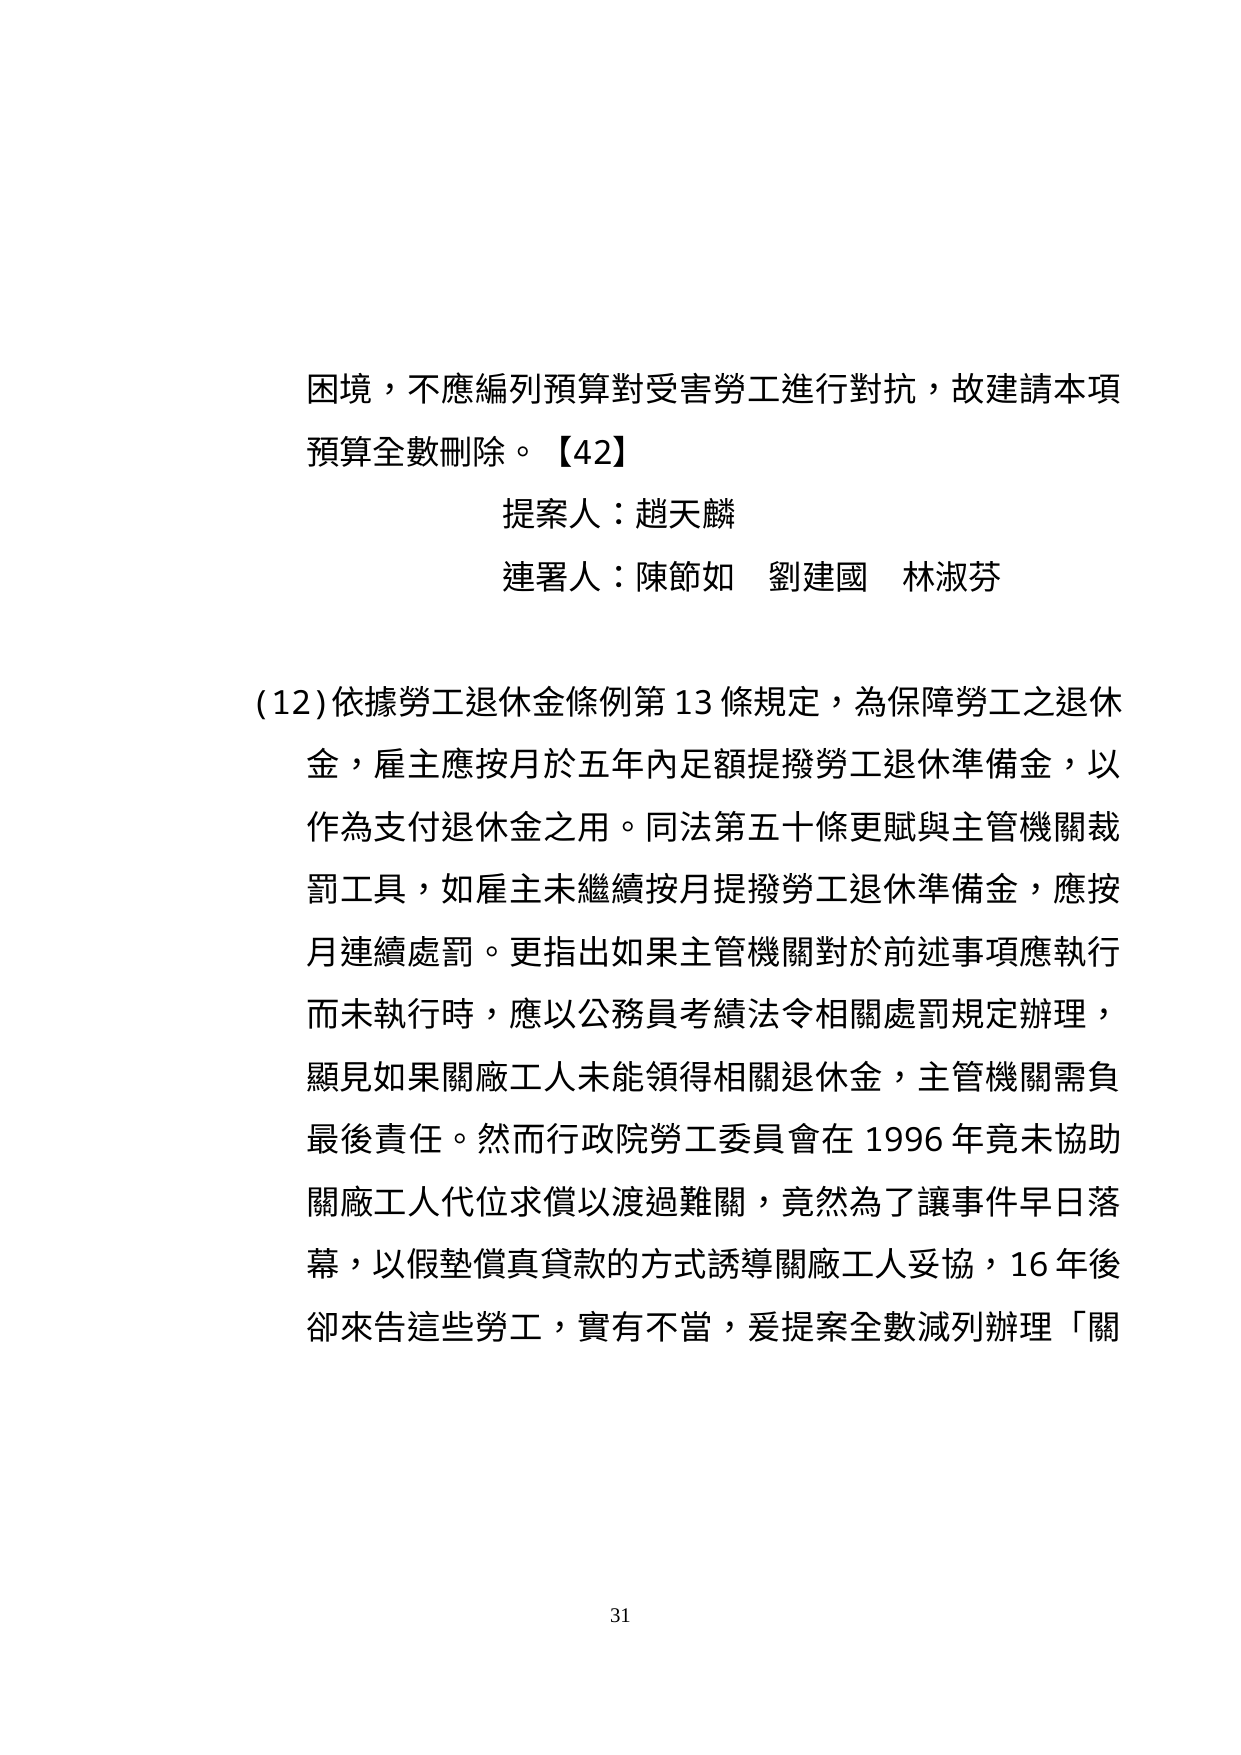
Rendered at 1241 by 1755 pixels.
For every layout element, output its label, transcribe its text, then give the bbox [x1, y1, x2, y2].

text 困境，不應編列預算對受害勞工進行對抗，故建請本項預算全數刪除。【42】 [251, 346, 1122, 471]
text 提案人：趙天麟 [502, 471, 1122, 533]
text (12)依據勞工退休金條例第13條規定，為保障勞工之退休金，雇主應按月於五年內足額提撥勞工退休準備金，以作為支付退休金之用。同法第五十條更賦與主管機關裁罰工具，如雇主未繼續按月提撥勞工退休準備金，應按月連續處罰。更指出如果主管機關對於前述事項應執行而未執行時，應以公務員考績法令相關處罰規定辦理，顯見如果關廠工人未能領得相關退休金，主管機關需負最後責任。然而行政院勞工委員會在1996年竟未協助關廠工人代位求償以渡過難關，竟然為了讓事件早日落幕，以假墊償真貸款的方式誘導關廠工人妥協，16年後卻來告這些勞工，實有不當，爰提案全數減列辦理「關 [251, 658, 1122, 1346]
text 連署人：陳節如 劉建國 林淑芬 [502, 533, 1122, 596]
